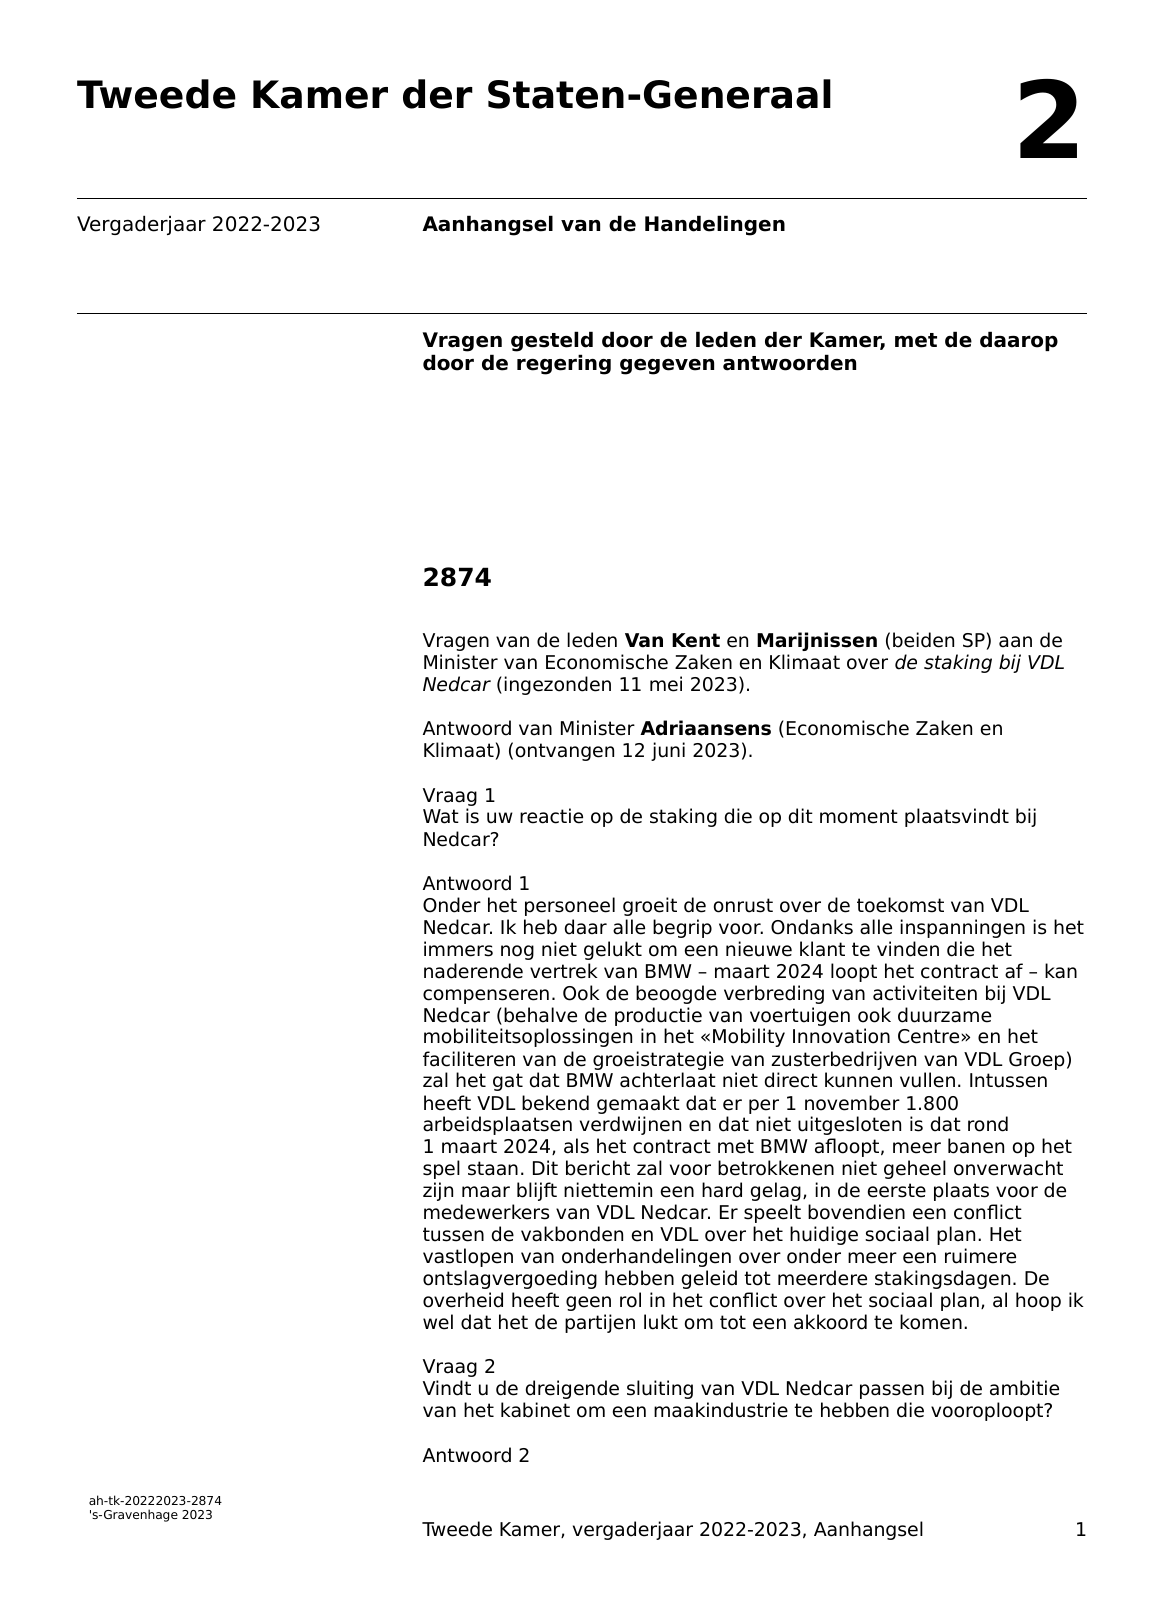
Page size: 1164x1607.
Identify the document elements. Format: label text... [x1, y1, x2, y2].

table_header 2 [886, 59, 1087, 198]
text Antwoord 1 [422, 873, 1087, 894]
table_cell Vragen gesteld door de leden der Kamer, met de daarop door de regering gegeven antwoorden [422, 314, 1087, 375]
text 2874 [422, 563, 1087, 592]
text Vraag 1 [422, 784, 1087, 806]
text Wat is uw reactie op de staking die op dit moment plaatsvindt bij Nedcar? [422, 806, 1087, 850]
table_cell [77, 314, 422, 375]
text Antwoord 2 [422, 1444, 1087, 1466]
table_cell Vergaderjaar 2022-2023 [77, 199, 422, 313]
text Vragen van de leden Van Kent en Marijnissen (beiden SP) aan de Minister van Economische Zaken en Klimaat over de staking bij VDL Nedcar (ingezonden 11 mei 2023). [422, 630, 1087, 696]
text Vindt u de dreigende sluiting van VDL Nedcar passen bij de ambitie van het kabinet om een maakindustrie te hebben die vooroploopt? [422, 1378, 1087, 1422]
text Vraag 2 [422, 1356, 1087, 1378]
table_header Tweede Kamer der Staten-Generaal [77, 59, 886, 198]
text ah-tk-20222023-2874 [88, 1494, 323, 1508]
text 's-Gravenhage 2023 [88, 1508, 323, 1522]
table_cell Aanhangsel van de Handelingen [422, 199, 1087, 313]
text Antwoord van Minister Adriaansens (Economische Zaken en Klimaat) (ontvangen 12 juni 2023). [422, 718, 1087, 762]
text Onder het personeel groeit de onrust over de toekomst van VDL Nedcar. Ik heb daar alle begrip voor. Ondanks alle inspanningen is het immers nog niet gelukt om een nieuwe klant te vinden die het naderende vertrek van BMW – maart 2024 loopt het contract af – kan compenseren. Ook de beoogde verbreding van activiteiten bij VDL Nedcar (behalve de productie van voertuigen ook duurzame mobiliteitsoplossingen in het «Mobility Innovation Centre» en het faciliteren van de groeistrategie van zusterbedrijven van VDL Groep) zal het gat dat BMW achterlaat niet direct kunnen vullen. Intussen heeft VDL bekend gemaakt dat er per 1 november 1.800 arbeidsplaatsen verdwijnen en dat niet uitgesloten is dat rond 1 maart 2024, als het contract met BMW afloopt, meer banen op het spel staan. Dit bericht zal voor betrokkenen niet geheel onverwacht zijn maar blijft niettemin een hard gelag, in de eerste plaats voor de medewerkers van VDL Nedcar. Er speelt bovendien een conflict tussen de vakbonden en VDL over het huidige sociaal plan. Het vastlopen van onderhandelingen over onder meer een ruimere ontslagvergoeding hebben geleid tot meerdere stakingsdagen. De overheid heeft geen rol in het conflict over het sociaal plan, al hoop ik wel dat het de partijen lukt om tot een akkoord te komen. [422, 894, 1087, 1334]
